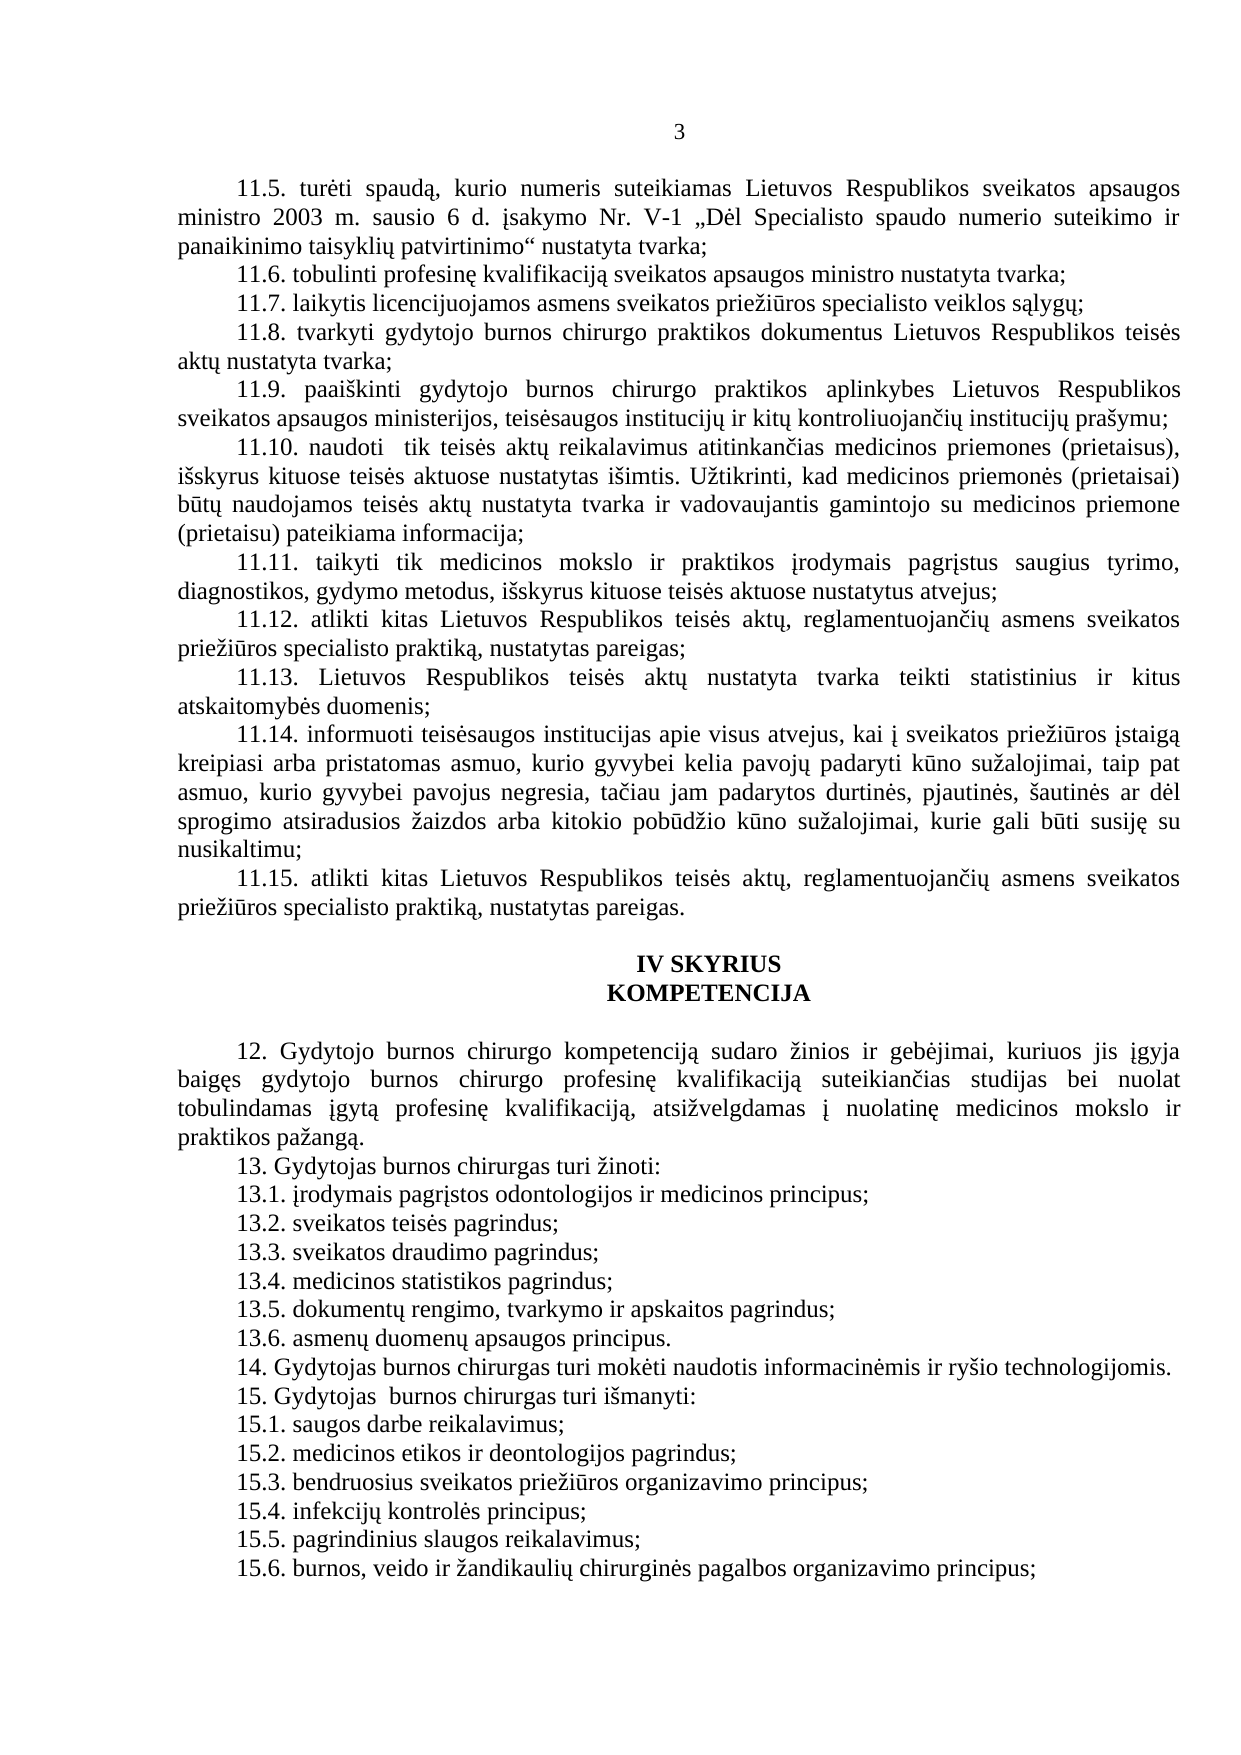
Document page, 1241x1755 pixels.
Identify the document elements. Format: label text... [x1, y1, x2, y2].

text 13.4. medicinos statistikos pagrindus; [177, 1266, 1181, 1294]
text 11.6. tobulinti profesinę kvalifikaciją sveikatos apsaugos ministro nustatyta tvarka; [177, 259, 1181, 288]
text 11.9. paaiškinti gydytojo burnos chirurgo praktikos aplinkybes Lietuvos Respublikos sveikatos apsaugos ministerijos, teisėsaugos institucijų ir kitų kontroliuojančių institucijų prašymu; [177, 374, 1181, 432]
text 13.6. asmenų duomenų apsaugos principus. [177, 1323, 1181, 1352]
text 11.15. atlikti kitas Lietuvos Respublikos teisės aktų, reglamentuojančių asmens sveikatos priežiūros specialisto praktiką, nustatytas pareigas. [177, 863, 1181, 921]
text 13.2. sveikatos teisės pagrindus; [177, 1208, 1181, 1237]
text 15.6. burnos, veido ir žandikaulių chirurginės pagalbos organizavimo principus; [177, 1553, 1181, 1582]
text 13.3. sveikatos draudimo pagrindus; [177, 1237, 1181, 1266]
text 13. Gydytojas burnos chirurgas turi žinoti: [177, 1151, 1181, 1179]
text 11.10. naudoti tik teisės aktų reikalavimus atitinkančias medicinos priemones (prietaisus), išskyrus kituose teisės aktuose nustatytas išimtis. Užtikrinti, kad medicinos priemonės (prietaisai) būtų naudojamos teisės aktų nustatyta tvarka ir vadovaujantis gamintojo su medicinos priemone (prietaisu) pateikiama informacija; [177, 432, 1181, 547]
text 11.7. laikytis licencijuojamos asmens sveikatos priežiūros specialisto veiklos sąlygų; [177, 288, 1181, 317]
text 15.4. infekcijų kontrolės principus; [177, 1496, 1181, 1524]
text 13.5. dokumentų rengimo, tvarkymo ir apskaitos pagrindus; [177, 1294, 1181, 1323]
text 15.2. medicinos etikos ir deontologijos pagrindus; [177, 1438, 1181, 1467]
text 11.13. Lietuvos Respublikos teisės aktų nustatyta tvarka teikti statistinius ir kitus atskaitomybės duomenis; [177, 662, 1181, 719]
text IV SKYRIUS [177, 949, 1181, 978]
text 11.5. turėti spaudą, kurio numeris suteikiamas Lietuvos Respublikos sveikatos apsaugos ministro 2003 m. sausio 6 d. įsakymo Nr. V-1 „Dėl Specialisto spaudo numerio suteikimo ir panaikinimo taisyklių patvirtinimo“ nustatyta tvarka; [177, 173, 1181, 259]
text 11.11. taikyti tik medicinos mokslo ir praktikos įrodymais pagrįstus saugius tyrimo, diagnostikos, gydymo metodus, išskyrus kituose teisės aktuose nustatytus atvejus; [177, 547, 1181, 604]
text 11.14. informuoti teisėsaugos institucijas apie visus atvejus, kai į sveikatos priežiūros įstaigą kreipiasi arba pristatomas asmuo, kurio gyvybei kelia pavojų padaryti kūno sužalojimai, taip pat asmuo, kurio gyvybei pavojus negresia, tačiau jam padarytos durtinės, pjautinės, šautinės ar dėl sprogimo atsiradusios žaizdos arba kitokio pobūdžio kūno sužalojimai, kurie gali būti susiję su nusikaltimu; [177, 719, 1181, 863]
text 15.1. saugos darbe reikalavimus; [177, 1409, 1181, 1438]
text 15.5. pagrindinius slaugos reikalavimus; [177, 1524, 1181, 1553]
text 12. Gydytojo burnos chirurgo kompetenciją sudaro žinios ir gebėjimai, kuriuos jis įgyja baigęs gydytojo burnos chirurgo profesinę kvalifikaciją suteikiančias studijas bei nuolat tobulindamas įgytą profesinę kvalifikaciją, atsižvelgdamas į nuolatinę medicinos mokslo ir praktikos pažangą. [177, 1036, 1181, 1151]
text 13.1. įrodymais pagrįstos odontologijos ir medicinos principus; [177, 1179, 1181, 1208]
text 14. Gydytojas burnos chirurgas turi mokėti naudotis informacinėmis ir ryšio technologijomis. [177, 1352, 1181, 1381]
text 15. Gydytojas burnos chirurgas turi išmanyti: [177, 1381, 1181, 1409]
text 11.8. tvarkyti gydytojo burnos chirurgo praktikos dokumentus Lietuvos Respublikos teisės aktų nustatyta tvarka; [177, 317, 1181, 374]
text 15.3. bendruosius sveikatos priežiūros organizavimo principus; [177, 1467, 1181, 1496]
text KOMPETENCIJA [177, 978, 1181, 1007]
text 11.12. atlikti kitas Lietuvos Respublikos teisės aktų, reglamentuojančių asmens sveikatos priežiūros specialisto praktiką, nustatytas pareigas; [177, 604, 1181, 662]
